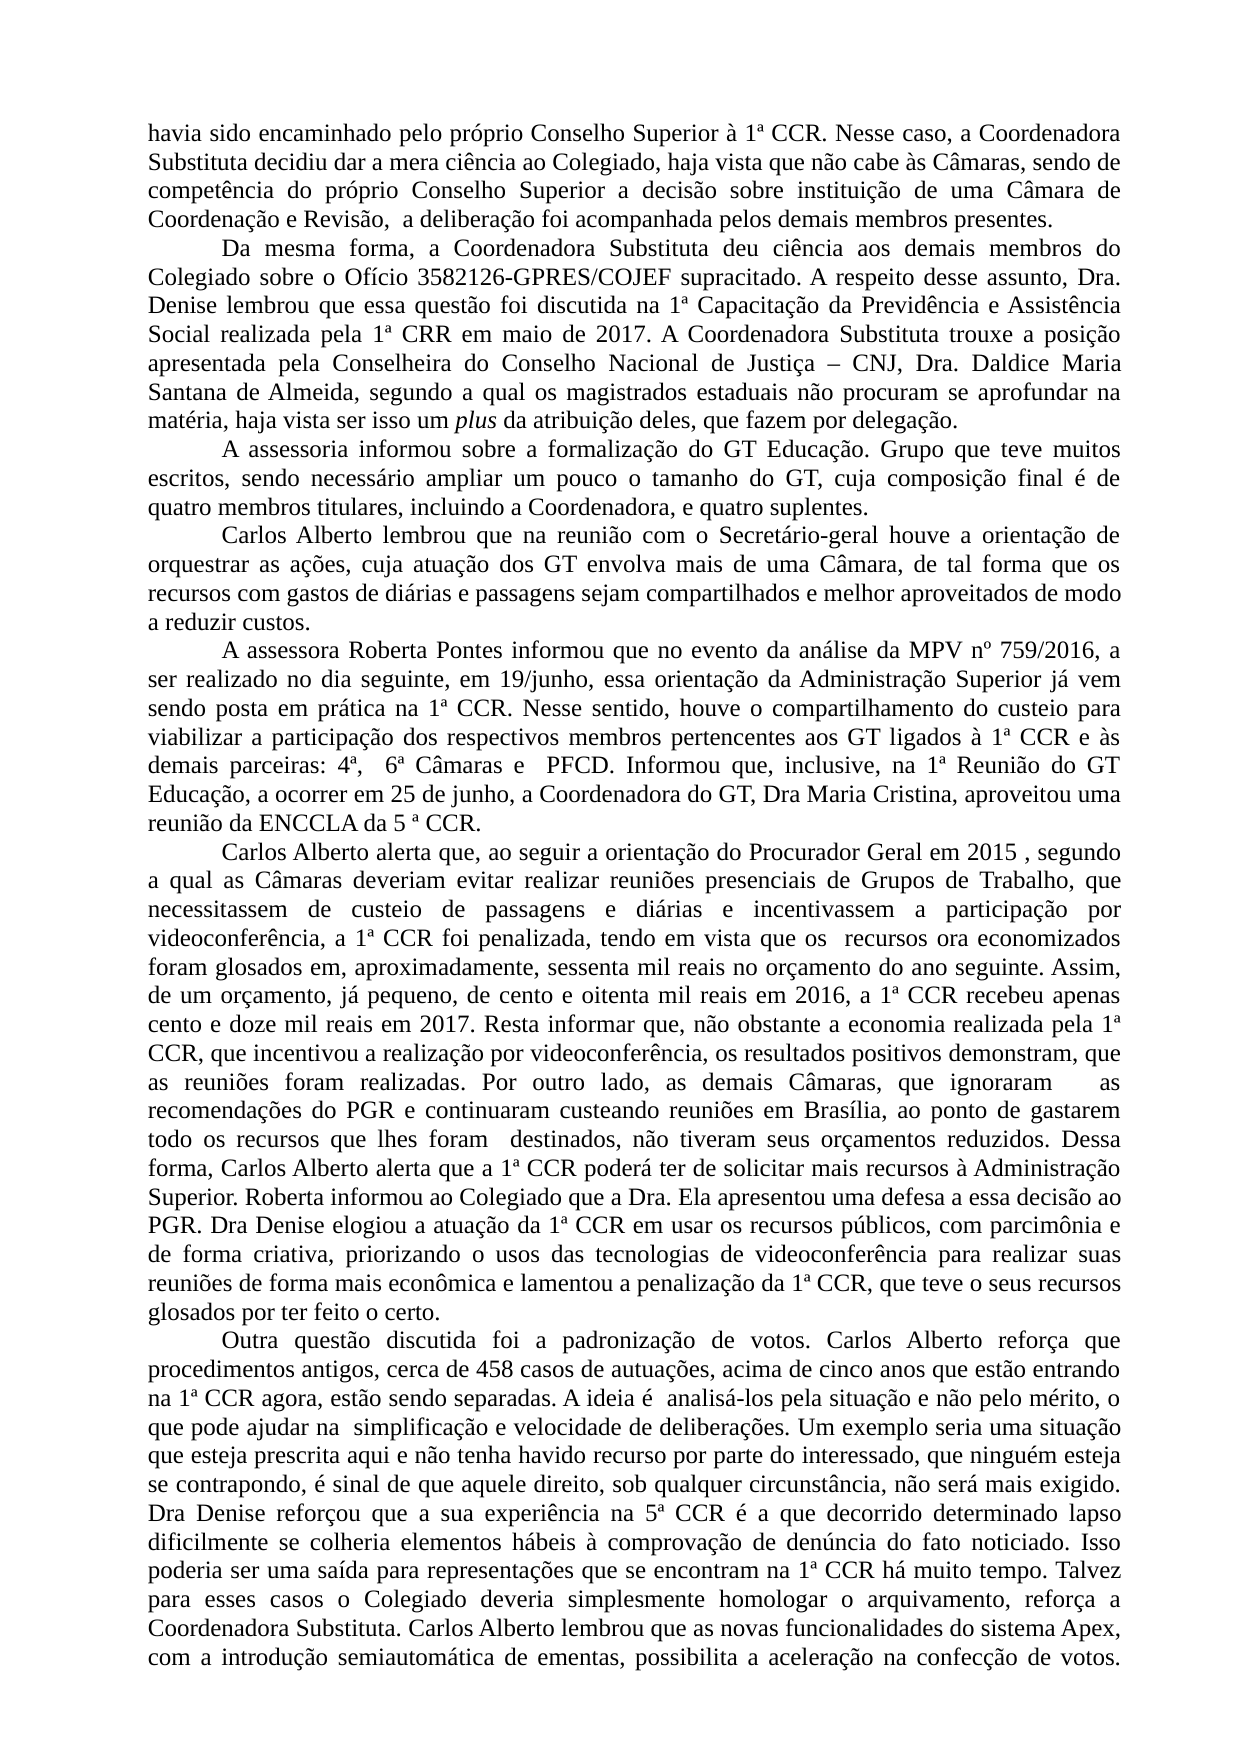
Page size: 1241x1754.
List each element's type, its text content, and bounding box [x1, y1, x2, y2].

text A assessoria informou sobre a formalização do GT Educação. Grupo que teve muitos escritos, sendo necessário ampliar um pouco o tamanho do GT, cuja composição final é de quatro membros titulares, incluindo a Coordenadora, e quatro suplentes. [148, 434, 1122, 521]
text Da mesma forma, a Coordenadora Substituta deu ciência aos demais membros do Colegiado sobre o Ofício 3582126-GPRES/COJEF supracitado. A respeito desse assunto, Dra. Denise lembrou que essa questão foi discutida na 1ª Capacitação da Previdência e Assistência Social realizada pela 1ª CRR em maio de 2017. A Coordenadora Substituta trouxe a posição apresentada pela Conselheira do Conselho Nacional de Justiça – CNJ, Dra. Daldice Maria Santana de Almeida, segundo a qual os magistrados estaduais não procuram se aprofundar na matéria, haja vista ser isso um plus da atribuição deles, que fazem por delegação. [148, 233, 1122, 434]
text Carlos Alberto alerta que, ao seguir a orientação do Procurador Geral em 2015 , segundo a qual as Câmaras deveriam evitar realizar reuniões presenciais de Grupos de Trabalho, que necessitassem de custeio de passagens e diárias e incentivassem a participação por videoconferência, a 1ª CCR foi penalizada, tendo em vista que os recursos ora economizados foram glosados em, aproximadamente, sessenta mil reais no orçamento do ano seguinte. Assim, de um orçamento, já pequeno, de cento e oitenta mil reais em 2016, a 1ª CCR recebeu apenas cento e doze mil reais em 2017. Resta informar que, não obstante a economia realizada pela 1ª CCR, que incentivou a realização por videoconferência, os resultados positivos demonstram, que as reuniões foram realizadas. Por outro lado, as demais Câmaras, que ignoraram as recomendações do PGR e continuaram custeando reuniões em Brasília, ao ponto de gastarem todo os recursos que lhes foram destinados, não tiveram seus orçamentos reduzidos. Dessa forma, Carlos Alberto alerta que a 1ª CCR poderá ter de solicitar mais recursos à Administração Superior. Roberta informou ao Colegiado que a Dra. Ela apresentou uma defesa a essa decisão ao PGR. Dra Denise elogiou a atuação da 1ª CCR em usar os recursos públicos, com parcimônia e de forma criativa, priorizando o usos das tecnologias de videoconferência para realizar suas reuniões de forma mais econômica e lamentou a penalização da 1ª CCR, que teve o seus recursos glosados por ter feito o certo. [148, 837, 1122, 1326]
text A assessora Roberta Pontes informou que no evento da análise da MPV nº 759/2016, a ser realizado no dia seguinte, em 19/junho, essa orientação da Administração Superior já vem sendo posta em prática na 1ª CCR. Nesse sentido, houve o compartilhamento do custeio para viabilizar a participação dos respectivos membros pertencentes aos GT ligados à 1ª CCR e às demais parceiras: 4ª, 6ª Câmaras e PFCD. Informou que, inclusive, na 1ª Reunião do GT Educação, a ocorrer em 25 de junho, a Coordenadora do GT, Dra Maria Cristina, aproveitou uma reunião da ENCCLA da 5 ª CCR. [148, 636, 1122, 837]
text havia sido encaminhado pelo próprio Conselho Superior à 1ª CCR. Nesse caso, a Coordenadora Substituta decidiu dar a mera ciência ao Colegiado, haja vista que não cabe às Câmaras, sendo de competência do próprio Conselho Superior a decisão sobre instituição de uma Câmara de Coordenação e Revisão, a deliberação foi acompanhada pelos demais membros presentes. [148, 118, 1122, 233]
text Outra questão discutida foi a padronização de votos. Carlos Alberto reforça que procedimentos antigos, cerca de 458 casos de autuações, acima de cinco anos que estão entrando na 1ª CCR agora, estão sendo separadas. A ideia é analisá-los pela situação e não pelo mérito, o que pode ajudar na simplificação e velocidade de deliberações. Um exemplo seria uma situação que esteja prescrita aqui e não tenha havido recurso por parte do interessado, que ninguém esteja se contrapondo, é sinal de que aquele direito, sob qualquer circunstância, não será mais exigido. Dra Denise reforçou que a sua experiência na 5ª CCR é a que decorrido determinado lapso dificilmente se colheria elementos hábeis à comprovação de denúncia do fato noticiado. Isso poderia ser uma saída para representações que se encontram na 1ª CCR há muito tempo. Talvez para esses casos o Colegiado deveria simplesmente homologar o arquivamento, reforça a Coordenadora Substituta. Carlos Alberto lembrou que as novas funcionalidades do sistema Apex, com a introdução semiautomática de ementas, possibilita a aceleração na confecção de votos. [148, 1326, 1122, 1671]
text Carlos Alberto lembrou que na reunião com o Secretário-geral houve a orientação de orquestrar as ações, cuja atuação dos GT envolva mais de uma Câmara, de tal forma que os recursos com gastos de diárias e passagens sejam compartilhados e melhor aproveitados de modo a reduzir custos. [148, 521, 1122, 636]
